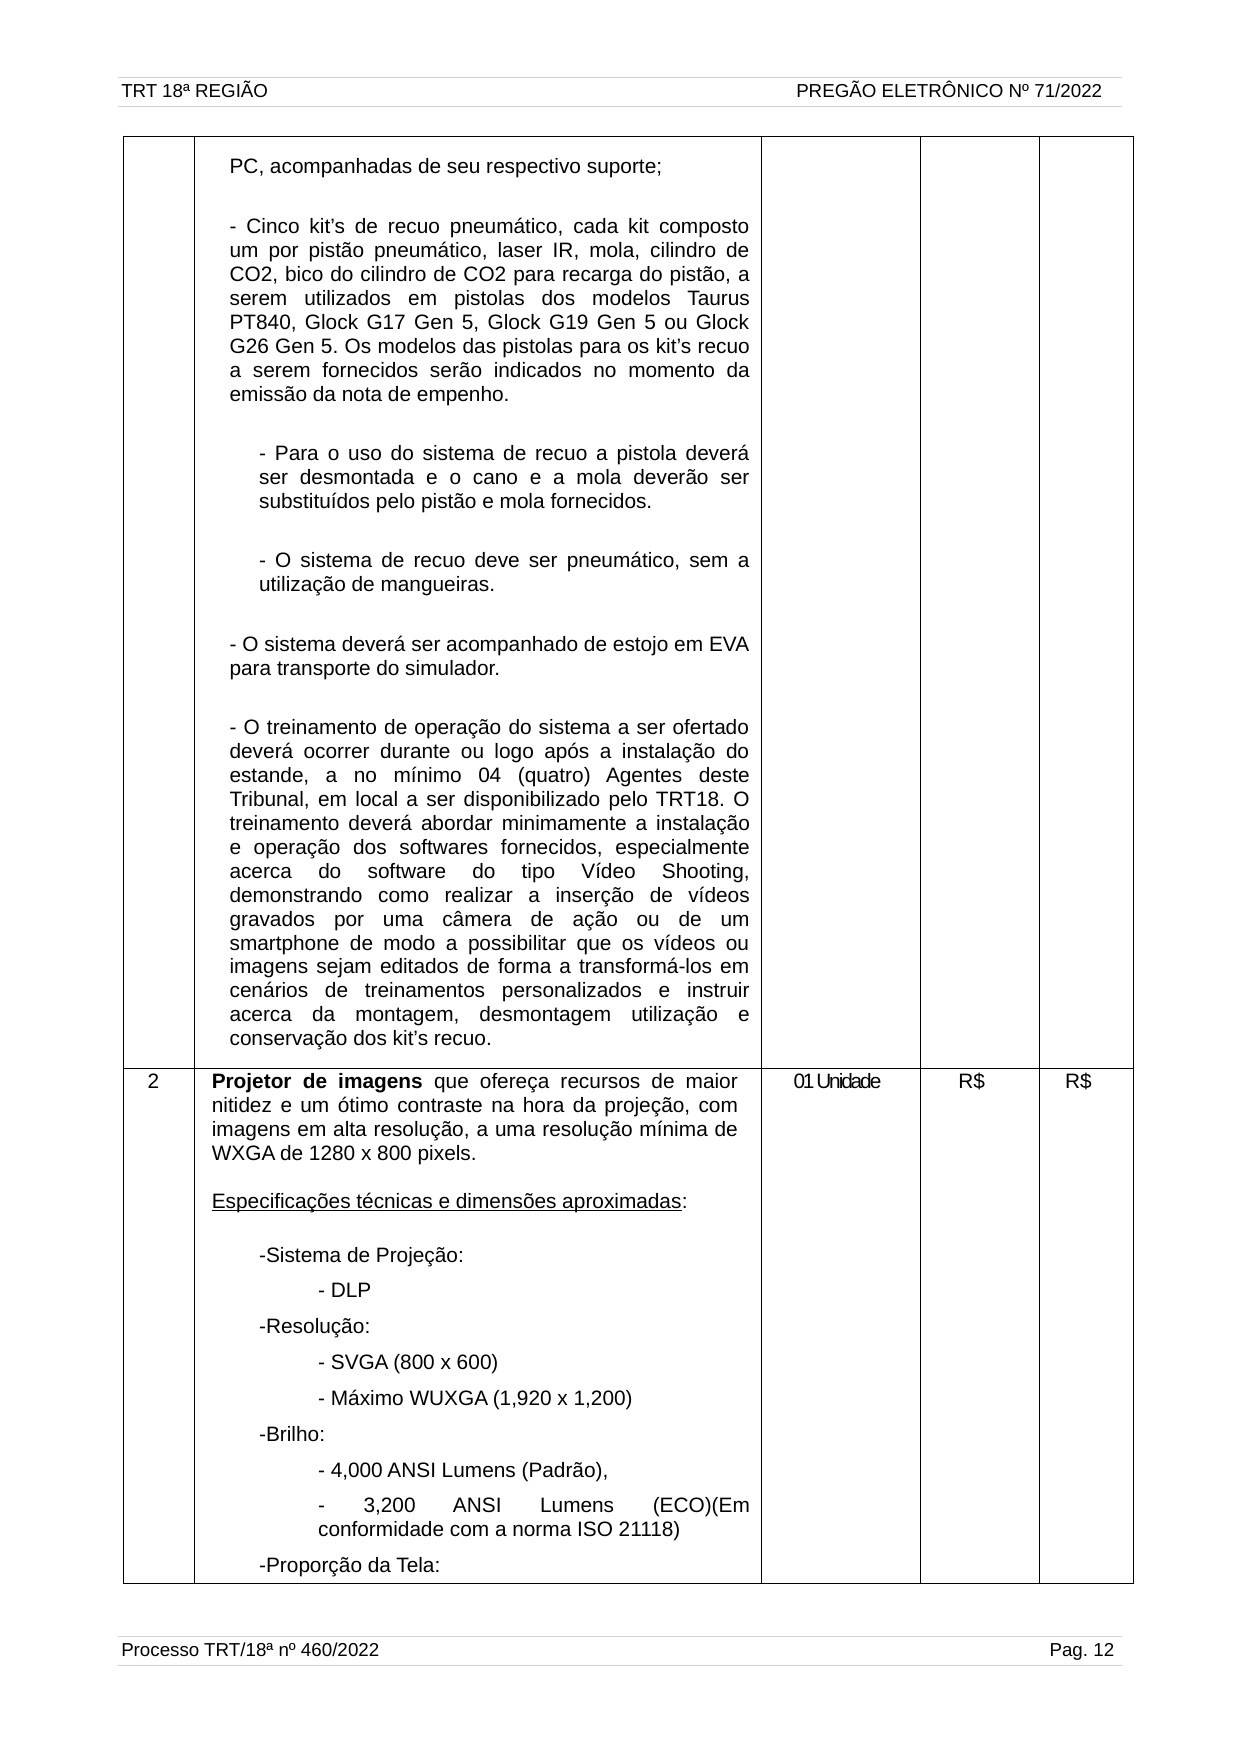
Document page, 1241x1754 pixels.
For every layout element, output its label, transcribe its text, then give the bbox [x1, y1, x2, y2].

table_cell [762, 137, 920, 1068]
table_cell 01 Unidade [762, 1069, 920, 1583]
table_cell PC, acompanhadas de seu respectivo suporte; - Cinco kit’s de recuo pneumático, cada kit composto um por pistão pneumático, laser IR, mola, cilindro de CO2, bico do cilindro de CO2 para recarga do pistão, a serem utilizados em pistolas dos modelos Taurus PT840, Glock G17 Gen 5, Glock G19 Gen 5 ou Glock G26 Gen 5. Os modelos das pistolas para os kit’s recuo a serem fornecidos serão indicados no momento da emissão da nota de empenho. - Para o uso do sistema de recuo a pistola deverá ser desmontada e o cano e a mola deverão ser substituídos pelo pistão e mola fornecidos. - O sistema de recuo deve ser pneumático, sem a utilização de mangueiras. - O sistema deverá ser acompanhado de estojo em EVA para transporte do simulador. - O treinamento de operação do sistema a ser ofertado deverá ocorrer durante ou logo após a instalação do estande, a no mínimo 04 (quatro) Agentes deste Tribunal, em local a ser disponibilizado pelo TRT18. O treinamento deverá abordar minimamente a instalação e operação dos softwares fornecidos, especialmente acerca do software do tipo Vídeo Shooting, demonstrando como realizar a inserção de vídeos gravados por uma câmera de ação ou de um smartphone de modo a possibilitar que os vídeos ou imagens sejam editados de forma a transformá-los em cenários de treinamentos personalizados e instruir acerca da montagem, desmontagem utilização e conservação dos kit’s recuo. [195, 137, 761, 1068]
table_cell Projetor de imagens que ofereça recursos de maior nitidez e um ótimo contraste na hora da projeção, com imagens em alta resolução, a uma resolução mínima de WXGA de 1280 x 800 pixels. Especificações técnicas e dimensões aproximadas: -Sistema de Projeção: - DLP -Resolução: - SVGA (800 x 600) - Máximo WUXGA (1,920 x 1,200) -Brilho: - 4,000 ANSI Lumens (Padrão), - 3,200 ANSI Lumens (ECO)(Em conformidade com a norma ISO 21118) -Proporção da Tela: [195, 1069, 761, 1583]
table_cell [124, 137, 194, 1068]
table_cell 2 [124, 1069, 194, 1583]
table_cell R$ [921, 1069, 1039, 1583]
table_cell [921, 137, 1039, 1068]
table_cell [1040, 137, 1133, 1068]
table_cell R$ [1040, 1069, 1133, 1583]
